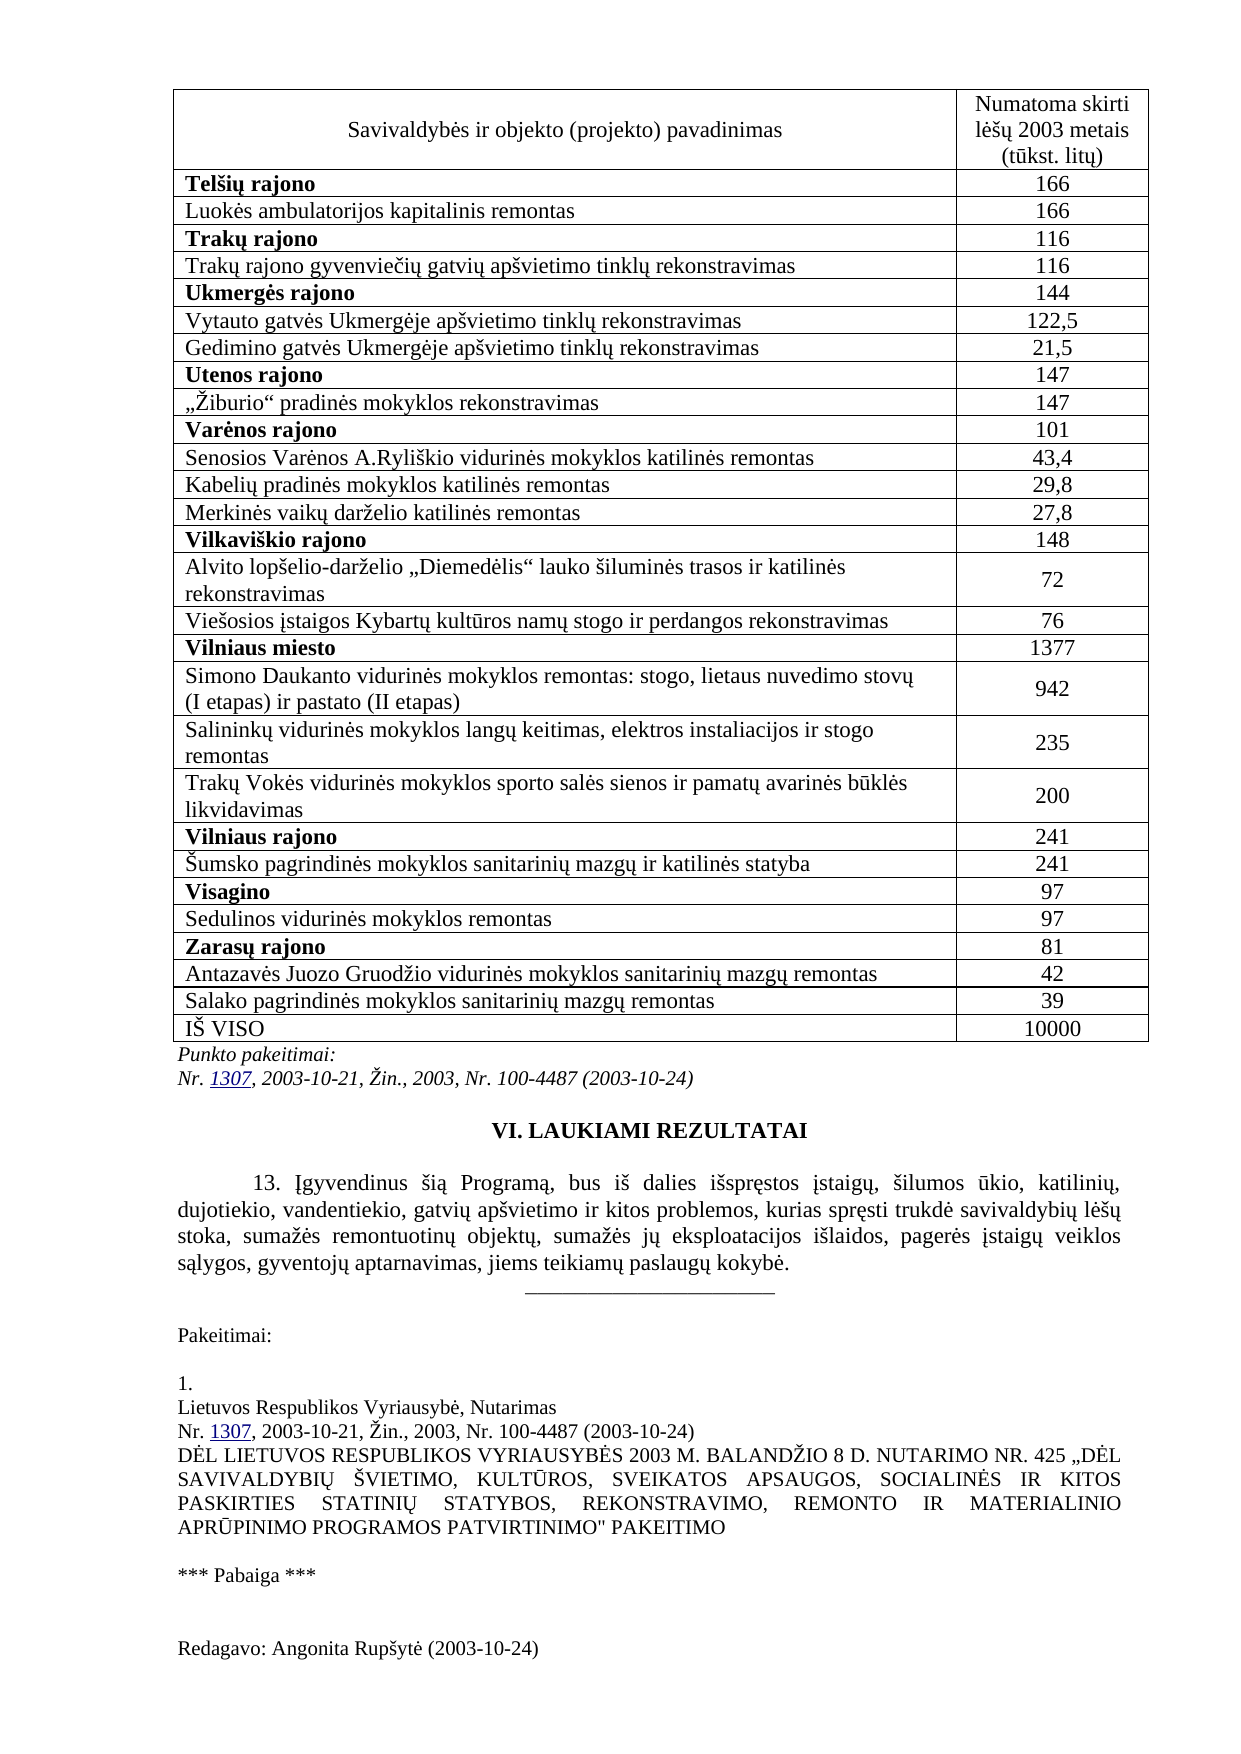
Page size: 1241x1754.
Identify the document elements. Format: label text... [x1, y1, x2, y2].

text Redagavo: Angonita Rupšytė (2003-10-24) [177, 1635, 1122, 1659]
table_cell Trakų rajono [174, 225, 956, 251]
table_cell 147 [957, 362, 1148, 388]
table_cell 27,8 [957, 499, 1148, 525]
table_cell Viešosios įstaigos Kybartų kultūros namų stogo ir perdangos rekonstravimas [174, 607, 956, 633]
table_cell 72 [957, 553, 1148, 606]
table_cell Ukmergės rajono [174, 279, 956, 306]
text 1. [177, 1371, 1122, 1395]
table_cell 144 [957, 279, 1148, 306]
text Nr. 1307, 2003-10-21, Žin., 2003, Nr. 100-4487 (2003-10-24) [177, 1419, 1122, 1443]
table_cell 76 [957, 607, 1148, 633]
table_cell 241 [957, 823, 1148, 849]
table_cell Vilkaviškio rajono [174, 526, 956, 552]
table_cell IŠ VISO [174, 1015, 956, 1041]
table_cell 200 [957, 769, 1148, 822]
table_cell 148 [957, 526, 1148, 552]
table_header Numatoma skirti lėšų 2003 metais (tūkst. litų) [957, 90, 1148, 169]
table_cell Vilniaus miesto [174, 635, 956, 661]
text Nr. 1307, 2003-10-21, Žin., 2003, Nr. 100-4487 (2003-10-24) [177, 1066, 1122, 1090]
table_cell Salako pagrindinės mokyklos sanitarinių mazgų remontas [174, 988, 956, 1014]
table_cell 29,8 [957, 471, 1148, 497]
table_cell 116 [957, 252, 1148, 278]
table_cell 101 [957, 416, 1148, 443]
table_cell 81 [957, 933, 1148, 959]
table_cell Luokės ambulatorijos kapitalinis remontas [174, 197, 956, 223]
table_cell Kabelių pradinės mokyklos katilinės remontas [174, 471, 956, 497]
table_cell Alvito lopšelio-darželio „Diemedėlis“ lauko šiluminės trasos ir katilinės rekonstravimas [174, 553, 956, 606]
table_header Savivaldybės ir objekto (projekto) pavadinimas [174, 90, 956, 169]
table_cell Vytauto gatvės Ukmergėje apšvietimo tinklų rekonstravimas [174, 307, 956, 333]
table_cell Šumsko pagrindinės mokyklos sanitarinių mazgų ir katilinės statyba [174, 851, 956, 877]
table_cell 166 [957, 170, 1148, 196]
table_cell 122,5 [957, 307, 1148, 333]
text Pakeitimai: [177, 1323, 1122, 1347]
table_cell 942 [957, 662, 1148, 714]
table_cell Merkinės vaikų darželio katilinės remontas [174, 499, 956, 525]
table_cell Telšių rajono [174, 170, 956, 196]
table_cell Zarasų rajono [174, 933, 956, 959]
table_cell Senosios Varėnos A.Ryliškio vidurinės mokyklos katilinės remontas [174, 444, 956, 470]
table_cell 116 [957, 225, 1148, 251]
table_cell 97 [957, 878, 1148, 904]
table_cell 97 [957, 905, 1148, 932]
table_cell 21,5 [957, 334, 1148, 361]
table_cell 42 [957, 960, 1148, 986]
text VI. Laukiami rezultatai [177, 1117, 1122, 1143]
table_cell Visagino [174, 878, 956, 904]
text 13. Įgyvendinus šią Programą, bus iš dalies išspręstos įstaigų, šilumos ūkio, katilinių, dujotiekio, vandentiekio, gatvių apšvietimo ir kitos problemos, kurias spręsti trukdė savivaldybių lėšų stoka, sumažės remontuotinų objektų, sumažės jų eksploatacijos išlaidos, pagerės įstaigų veiklos sąlygos, gyventojų aptarnavimas, jiems teikiamų paslaugų kokybė. [177, 1169, 1122, 1275]
text *** Pabaiga *** [177, 1563, 1122, 1587]
table_cell „Žiburio“ pradinės mokyklos rekonstravimas [174, 389, 956, 415]
table_cell Salininkų vidurinės mokyklos langų keitimas, elektros instaliacijos ir stogo remontas [174, 716, 956, 768]
table_cell Trakų Vokės vidurinės mokyklos sporto salės sienos ir pamatų avarinės būklės likvidavimas [174, 769, 956, 822]
table_cell Utenos rajono [174, 362, 956, 388]
table_cell Gedimino gatvės Ukmergėje apšvietimo tinklų rekonstravimas [174, 334, 956, 361]
table_cell Sedulinos vidurinės mokyklos remontas [174, 905, 956, 932]
table_cell 39 [957, 988, 1148, 1014]
table_cell 166 [957, 197, 1148, 223]
table_cell 235 [957, 716, 1148, 768]
table_cell 1377 [957, 635, 1148, 661]
table_cell 147 [957, 389, 1148, 415]
text ____________________ [177, 1275, 1122, 1298]
table_cell Vilniaus rajono [174, 823, 956, 849]
text Lietuvos Respublikos Vyriausybė, Nutarimas [177, 1395, 1122, 1419]
table_cell 241 [957, 851, 1148, 877]
table_cell Varėnos rajono [174, 416, 956, 443]
text Punkto pakeitimai: [177, 1042, 1122, 1066]
table_cell 43,4 [957, 444, 1148, 470]
table_cell Antazavės Juozo Gruodžio vidurinės mokyklos sanitarinių mazgų remontas [174, 960, 956, 986]
table_cell 10000 [957, 1015, 1148, 1041]
table_cell Trakų rajono gyvenviečių gatvių apšvietimo tinklų rekonstravimas [174, 252, 956, 278]
table_cell Simono Daukanto vidurinės mokyklos remontas: stogo, lietaus nuvedimo stovų (I etapas) ir pastato (II etapas) [174, 662, 956, 714]
text DĖL LIETUVOS RESPUBLIKOS VYRIAUSYBĖS 2003 M. BALANDŽIO 8 D. NUTARIMO NR. 425 „DĖL SAVIVALDYBIŲ ŠVIETIMO, KULTŪROS, SVEIKATOS APSAUGOS, SOCIALINĖS IR KITOS PASKIRTIES STATINIŲ STATYBOS, REKONSTRAVIMO, REMONTO IR MATERIALINIO APRŪPINIMO PROGRAMOS PATVIRTINIMO" PAKEITIMO [177, 1443, 1122, 1539]
